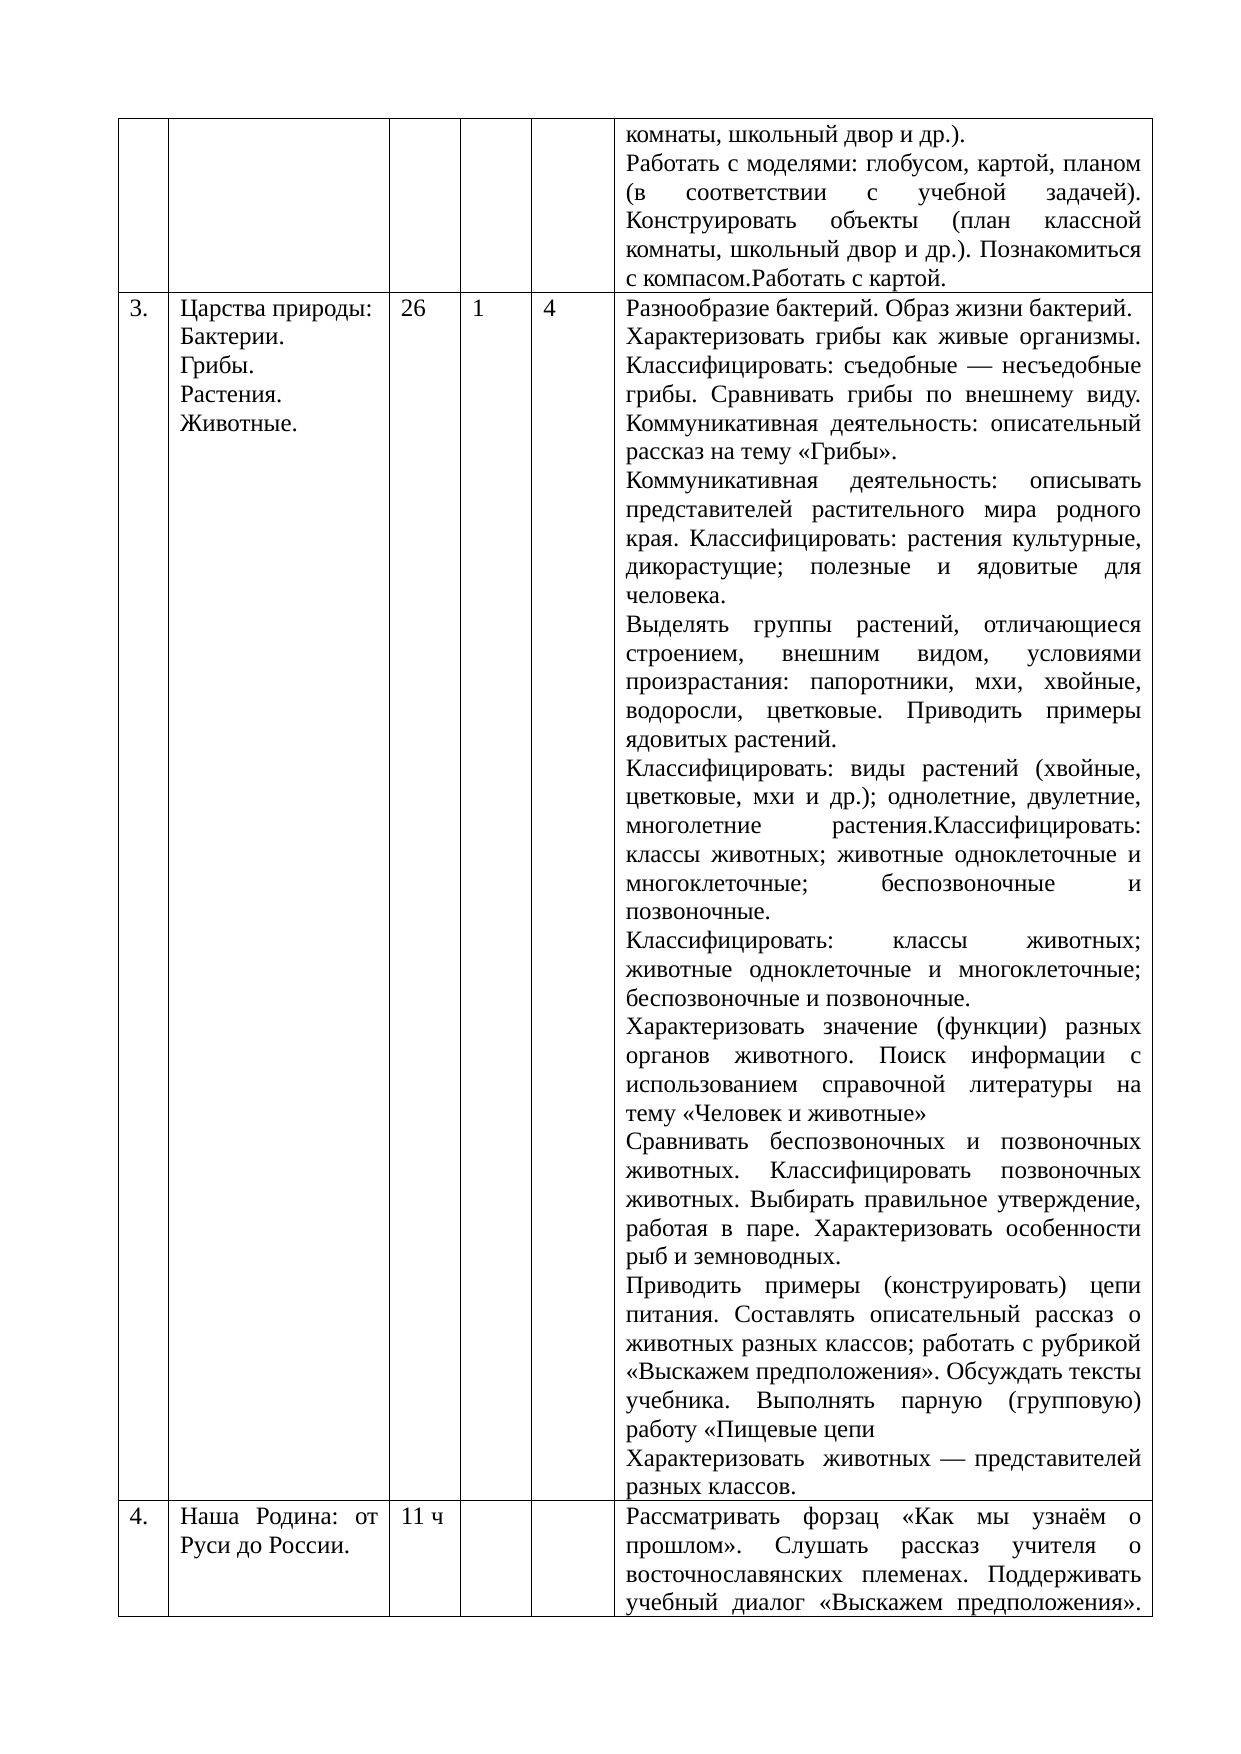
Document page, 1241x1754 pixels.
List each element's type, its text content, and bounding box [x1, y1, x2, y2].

table_cell [390, 119, 460, 292]
table_cell Наша Родина: от Руси до России. [169, 1501, 389, 1616]
table_cell [169, 119, 389, 292]
table_cell Царства природы: Бактерии. Грибы. Растения. Животные. [169, 293, 389, 1500]
table_cell 11 ч [390, 1501, 460, 1616]
table_cell [532, 119, 614, 292]
table_cell 4 [532, 293, 614, 1500]
table_cell комнаты, школьный двор и др.). Работать с моделями: глобусом, картой, планом (в соответствии с учебной задачей). Конструировать объекты (план классной комнаты, школьный двор и др.). Познакомиться с компасом.Работать с картой. [615, 119, 1152, 292]
table_cell [461, 1501, 531, 1616]
table_cell 4. [119, 1501, 168, 1616]
table_cell [119, 119, 168, 292]
table_cell Разнообразие бактерий. Образ жизни бактерий. Характеризовать грибы как живые организмы. Классифицировать: съедобные — несъедобные грибы. Сравнивать грибы по внешнему виду. Коммуникативная деятельность: описательный рассказ на тему «Грибы». Коммуникативная деятельность: описывать представителей растительного мира родного края. Классифицировать: растения культурные, дикорастущие; полезные и ядовитые для человека. Выделять группы растений, отличающиеся строением, внешним видом, условиями произрастания: папоротники, мхи, хвойные, водоросли, цветковые. Приводить примеры ядовитых растений. Классифицировать: виды растений (хвойные, цветковые, мхи и др.); однолетние, двулетние, многолетние растения.Классифицировать: классы животных; животные одноклеточные и многоклеточные; беспозвоночные и позвоночные. Классифицировать: классы животных; животные одноклеточные и многоклеточные; беспозвоночные и позвоночные. Характеризовать значение (функции) разных органов животного. Поиск информации с использованием справочной литературы на тему «Человек и животные» Сравнивать беспозвоночных и позвоночных животных. Классифицировать позвоночных животных. Выбирать правильное утверждение, работая в паре. Характеризовать особенности рыб и земноводных. Приводить примеры (конструировать) цепи питания. Составлять описательный рассказ о животных разных классов; работать с рубрикой «Выскажем предположения». Обсуждать тексты учебника. Выполнять парную (групповую) работу «Пищевые цепи Характеризовать животных — представителей разных классов. [615, 293, 1152, 1500]
table_cell 3. [119, 293, 168, 1500]
table_cell [532, 1501, 614, 1616]
table_cell 1 [461, 293, 531, 1500]
table_cell [461, 119, 531, 292]
table_cell Рассматривать форзац «Как мы узнаём о прошлом». Слушать рассказ учителя о восточнославянских племенах. Поддерживать учебный диалог «Выскажем предположения». [615, 1501, 1152, 1616]
table_cell 26 [390, 293, 460, 1500]
